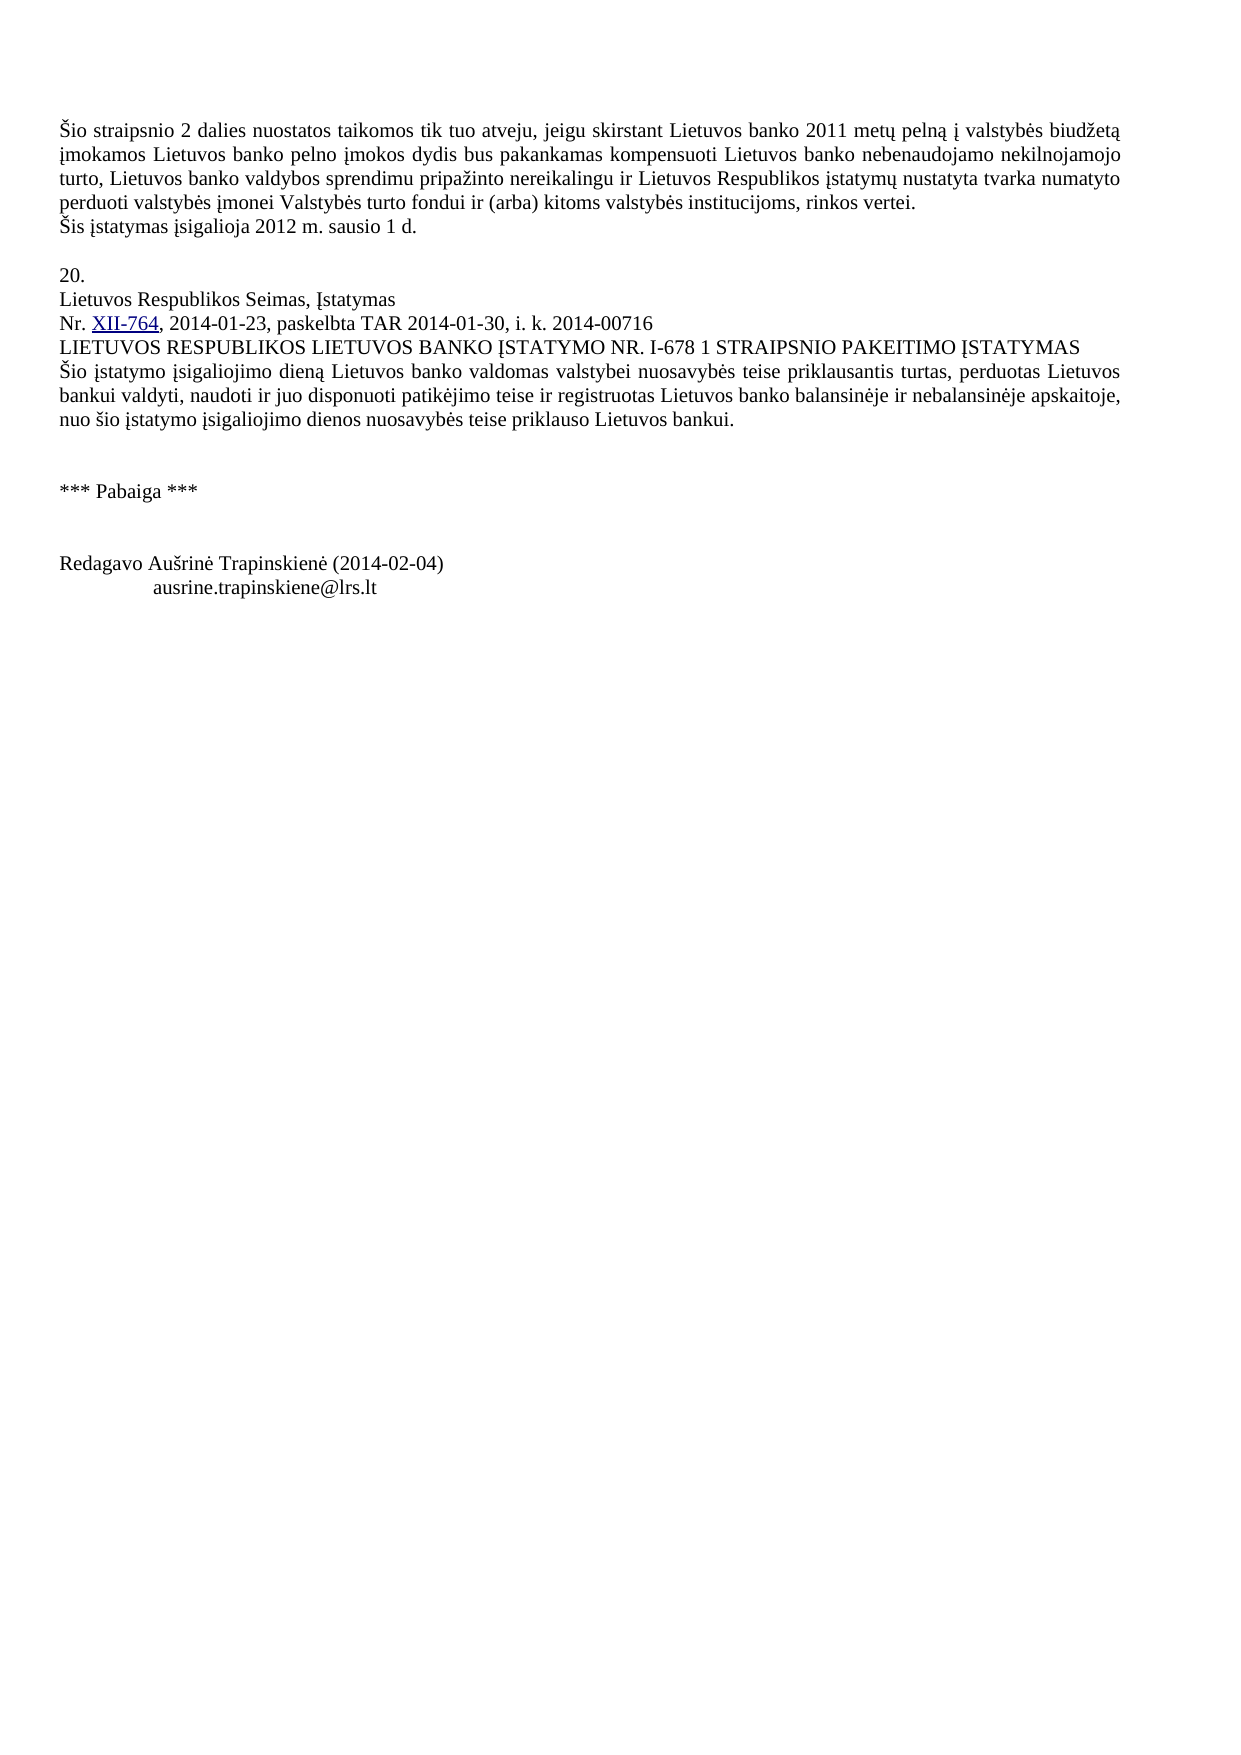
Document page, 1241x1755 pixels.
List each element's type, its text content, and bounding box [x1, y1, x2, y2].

text Redagavo Aušrinė Trapinskienė (2014-02-04) [59, 551, 1122, 575]
text Šio straipsnio 2 dalies nuostatos taikomos tik tuo atveju, jeigu skirstant Lietuvos banko 2011 metų pelną į valstybės biudžetą įmokamos Lietuvos banko pelno įmokos dydis bus pakankamas kompensuoti Lietuvos banko nebenaudojamo nekilnojamojo turto, Lietuvos banko valdybos sprendimu pripažinto nereikalingu ir Lietuvos Respublikos įstatymų nustatyta tvarka numatyto perduoti valstybės įmonei Valstybės turto fondui ir (arba) kitoms valstybės institucijoms, rinkos vertei. [59, 118, 1122, 214]
text Lietuvos Respublikos Seimas, Įstatymas [59, 287, 1122, 311]
text ausrine.trapinskiene@lrs.lt [59, 575, 1122, 599]
text Nr. XII-764, 2014-01-23, paskelbta TAR 2014-01-30, i. k. 2014-00716 [59, 311, 1122, 335]
text Šio įstatymo įsigaliojimo dieną Lietuvos banko valdomas valstybei nuosavybės teise priklausantis turtas, perduotas Lietuvos bankui valdyti, naudoti ir juo disponuoti patikėjimo teise ir registruotas Lietuvos banko balansinėje ir nebalansinėje apskaitoje, nuo šio įstatymo įsigaliojimo dienos nuosavybės teise priklauso Lietuvos bankui. [59, 359, 1122, 431]
text *** Pabaiga *** [59, 479, 1122, 503]
text 20. [59, 262, 1122, 287]
text Šis įstatymas įsigalioja 2012 m. sausio 1 d. [59, 214, 1122, 238]
text LIETUVOS RESPUBLIKOS LIETUVOS BANKO ĮSTATYMO NR. I-678 1 STRAIPSNIO PAKEITIMO ĮSTATYMAS [59, 335, 1122, 359]
